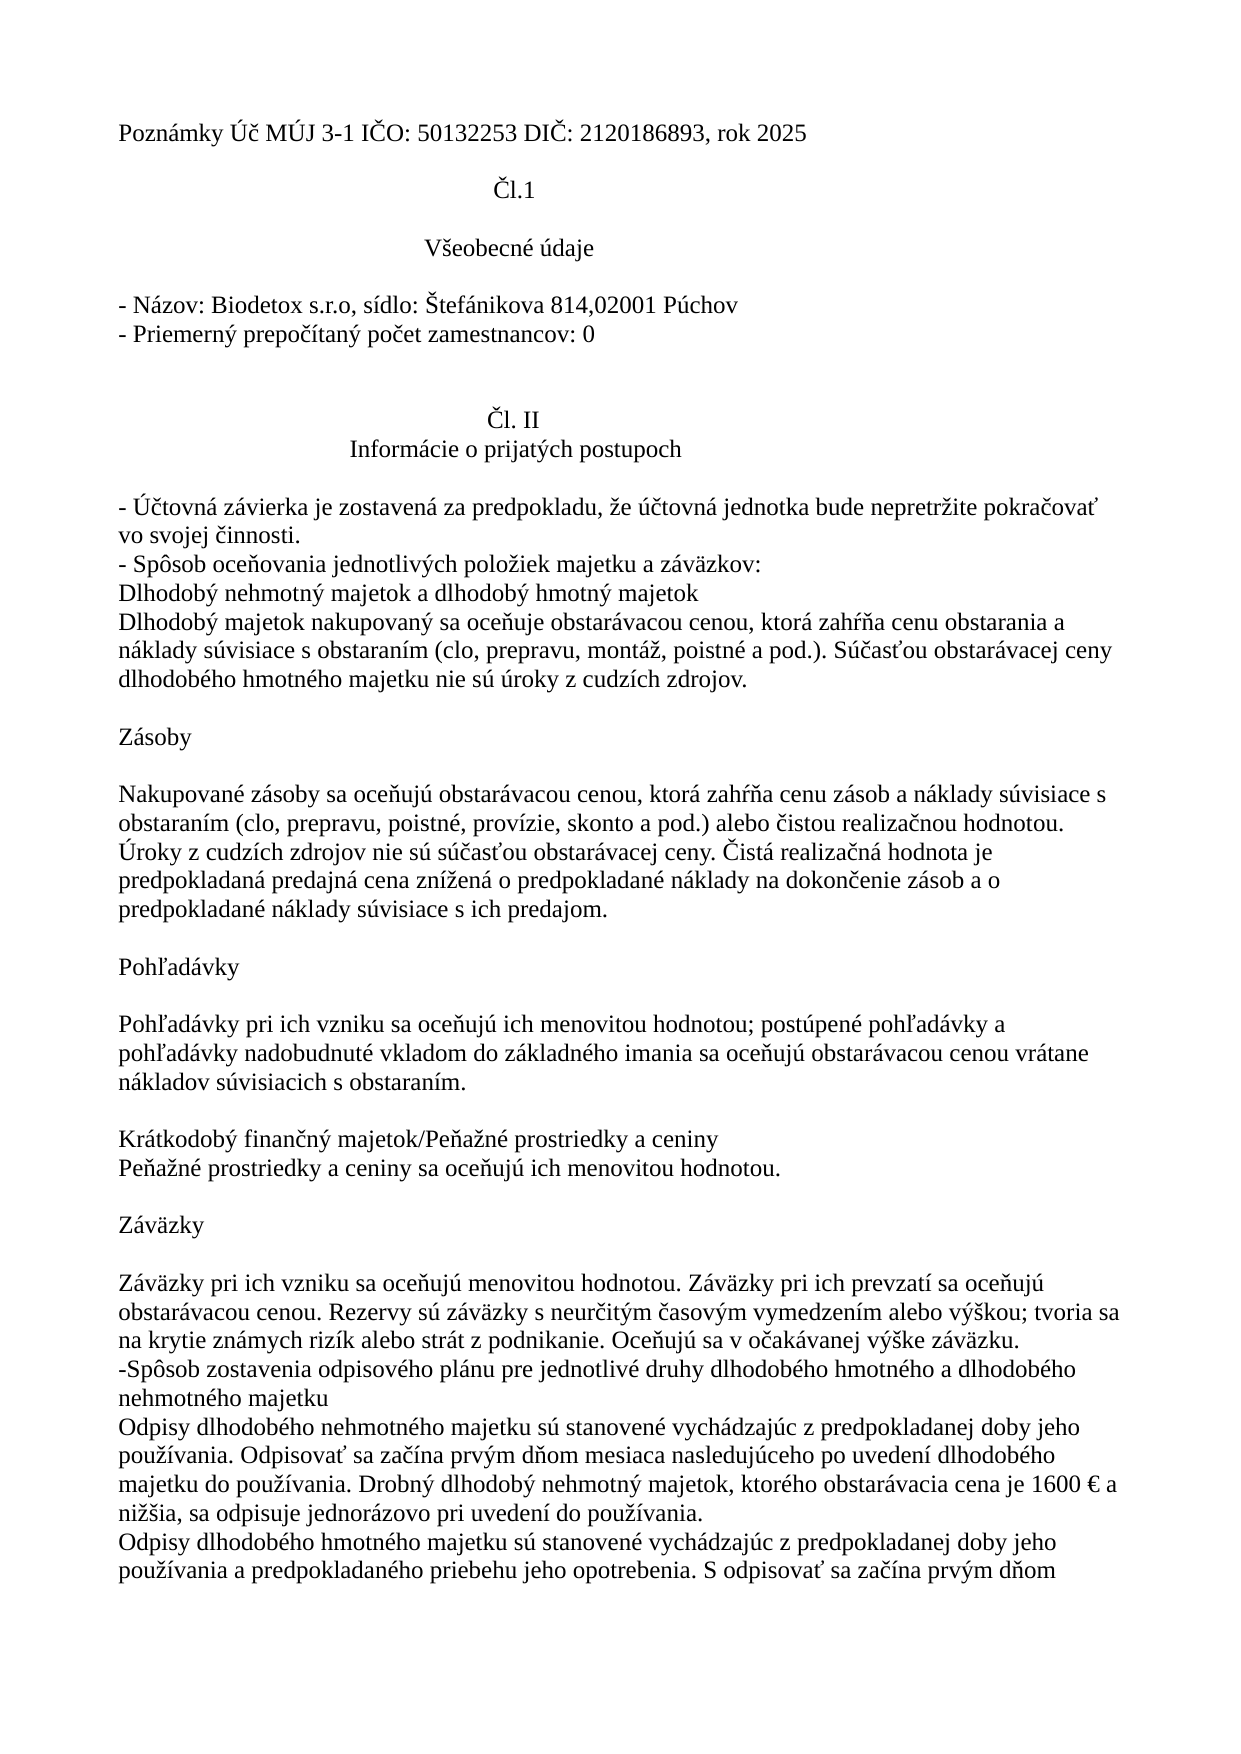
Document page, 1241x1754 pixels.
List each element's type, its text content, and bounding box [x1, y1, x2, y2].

text Úroky z cudzích zdrojov nie sú súčasťou obstarávacej ceny. Čistá realizačná hodnota je [118, 837, 1122, 866]
text - Účtovná závierka je zostavená za predpokladu, že účtovná jednotka bude nepretržite pokračovať [118, 492, 1122, 521]
text dlhodobého hmotného majetku nie sú úroky z cudzích zdrojov. [118, 664, 1122, 693]
text Záväzky [118, 1211, 1122, 1239]
text obstaraním (clo, prepravu, poistné, provízie, skonto a pod.) alebo čistou realizačnou hodnotou. [118, 808, 1122, 837]
text Dlhodobý majetok nakupovaný sa oceňuje obstarávacou cenou, ktorá zahŕňa cenu obstarania a [118, 607, 1122, 636]
text Zásoby [118, 722, 1122, 751]
text na krytie známych rizík alebo strát z podnikanie. Oceňujú sa v očakávanej výške záväzku. [118, 1326, 1122, 1354]
text Všeobecné údaje [118, 233, 1122, 262]
text obstarávacou cenou. Rezervy sú záväzky s neurčitým časovým vymedzením alebo výškou; tvoria sa [118, 1297, 1122, 1326]
text nehmotného majetku [118, 1383, 1122, 1412]
text Odpisy dlhodobého hmotného majetku sú stanovené vychádzajúc z predpokladanej doby jeho [118, 1527, 1122, 1556]
text - Názov: Biodetox s.r.o, sídlo: Štefánikova 814,02001 Púchov [118, 291, 1122, 319]
text - Spôsob oceňovania jednotlivých položiek majetku a záväzkov: [118, 549, 1122, 578]
text používania. Odpisovať sa začína prvým dňom mesiaca nasledujúceho po uvedení dlhodobého [118, 1441, 1122, 1469]
text Poznámky Úč MÚJ 3-1 IČO: 50132253 DIČ: 2120186893, rok 2025 [118, 118, 1122, 147]
text - Priemerný prepočítaný počet zamestnancov: 0 [118, 319, 1122, 348]
text Peňažné prostriedky a ceniny sa oceňujú ich menovitou hodnotou. [118, 1153, 1122, 1182]
text pohľadávky nadobudnuté vkladom do základného imania sa oceňujú obstarávacou cenou vrátane [118, 1038, 1122, 1067]
text Pohľadávky [118, 952, 1122, 981]
text nákladov súvisiacich s obstaraním. [118, 1067, 1122, 1096]
text -Spôsob zostavenia odpisového plánu pre jednotlivé druhy dlhodobého hmotného a dlhodobého [118, 1354, 1122, 1383]
text Čl. II [118, 406, 1122, 434]
text predpokladané náklady súvisiace s ich predajom. [118, 894, 1122, 923]
text vo svojej činnosti. [118, 521, 1122, 549]
text Čl.1 [118, 176, 1122, 204]
text predpokladaná predajná cena znížená o predpokladané náklady na dokončenie zásob a o [118, 866, 1122, 894]
text majetku do používania. Drobný dlhodobý nehmotný majetok, ktorého obstarávacia cena je 1600 € a [118, 1469, 1122, 1498]
text náklady súvisiace s obstaraním (clo, prepravu, montáž, poistné a pod.). Súčasťou obstarávacej ceny [118, 636, 1122, 664]
text nižšia, sa odpisuje jednorázovo pri uvedení do používania. [118, 1498, 1122, 1527]
text Záväzky pri ich vzniku sa oceňujú menovitou hodnotou. Záväzky pri ich prevzatí sa oceňujú [118, 1268, 1122, 1297]
text Krátkodobý finančný majetok/Peňažné prostriedky a ceniny [118, 1124, 1122, 1153]
text používania a predpokladaného priebehu jeho opotrebenia. S odpisovať sa začína prvým dňom [118, 1556, 1122, 1584]
text Dlhodobý nehmotný majetok a dlhodobý hmotný majetok [118, 578, 1122, 607]
text Odpisy dlhodobého nehmotného majetku sú stanovené vychádzajúc z predpokladanej doby jeho [118, 1412, 1122, 1441]
text Nakupované zásoby sa oceňujú obstarávacou cenou, ktorá zahŕňa cenu zásob a náklady súvisiace s [118, 779, 1122, 808]
text Pohľadávky pri ich vzniku sa oceňujú ich menovitou hodnotou; postúpené pohľadávky a [118, 1009, 1122, 1038]
text Informácie o prijatých postupoch [118, 434, 1122, 463]
